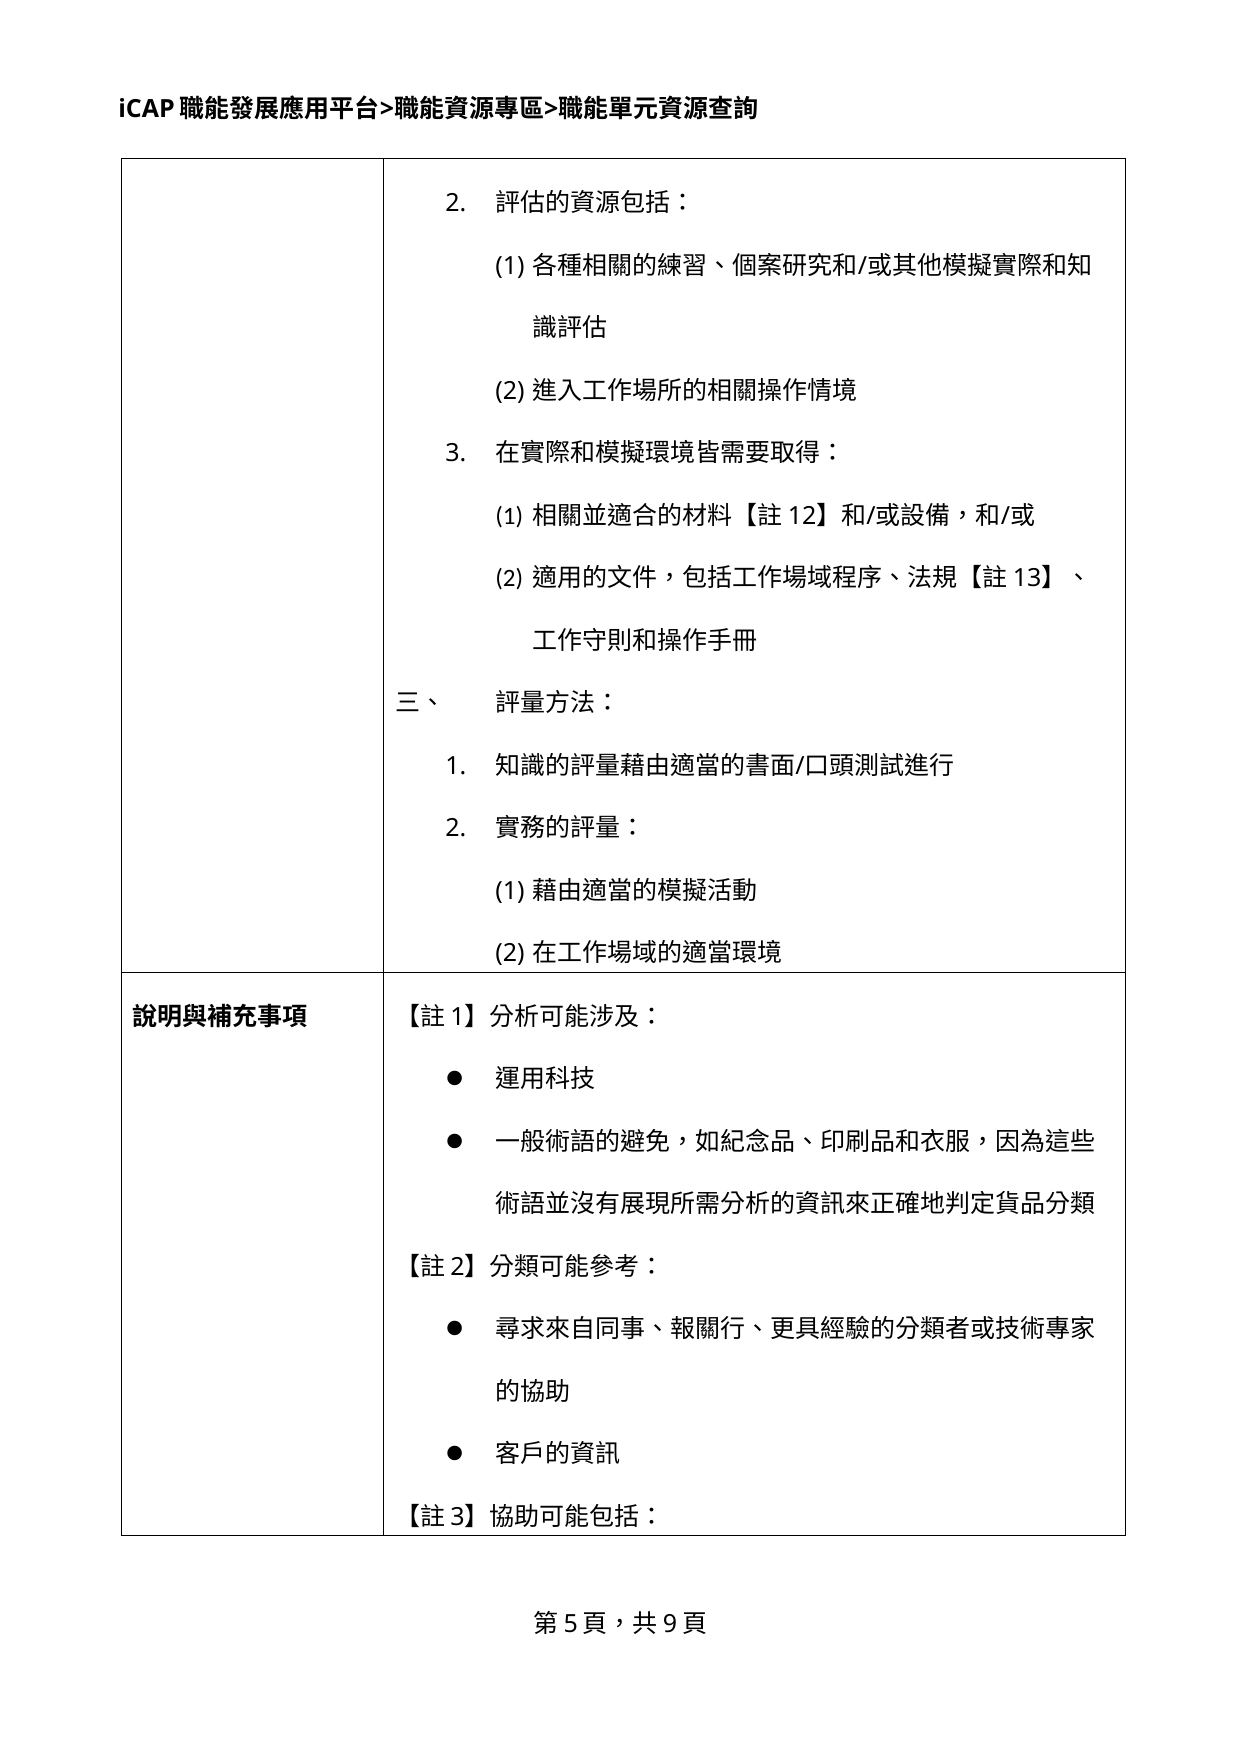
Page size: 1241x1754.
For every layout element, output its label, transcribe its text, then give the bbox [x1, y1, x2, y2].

table_cell 【註1】分析可能涉及： 運用科技 一般術語的避免，如紀念品、印刷品和衣服，因為這些術語並沒有展現所需分析的資訊來正確地判定貨品分類 【註2】分類可能參考： 尋求來自同事、報關行、更具經驗的分類者或技術專家的協助 客戶的資訊 【註3】協助可能包括： 來自具有經驗的同事、報關行、富有經驗的分類者、技術專家的建議 尋問更多客戶貨物的細節 與貨物所屬產業的技術專家諮詢 分類軟體 來自客戶告知 市售相似產品 其他資源 【註4】解釋規則可能包括： 解釋國際商品統一分類系統的一般規則。其為每一個分類所要遵循的規則 【註5】副標題可能包括： 包含1995海關關稅法附表35 之內所包含的法律註解，並包括方向性的註解(包括、限制、延伸)，以及解釋性的註解，和具有橫跨完整附表的應用。所有這些法律註解預期受到考量並應用。註解其具有特定產業應用，如紙業、化學、基礎金屬和一些紡織的註解可能需要來自其他方的分類/協助 【註6】主機系統可能包括： 國際商品統一分類制度，用來設計為協助選擇適合的8個分類數字 【註7】段落和章節註記可能包括： 包含1995海關關稅法附表35 之內所包含的法律註解，並包括方向性的註解(包括、限制、延伸)，以及解釋性的註解，和具有橫跨完整附表的應用。所有這些法律註解預期受到考量並應用。註解其具有特定產業應用，如紙業、化學、基礎金屬和一些紡織的註解可能需要來自其他方的分類/協助 【註8】型態可能包括： 類型章節 (參考章節：國際商品統一分類系統 64-66、84-95和97) 【註9】複雜商品分類新發展可能與下列改變有關： 國際商品統一分類制度，用來設計為協助選擇適合的8個分類數字技術 法規 判例法 世界關務組織分類 流程 系統 【註10】複雜商品分類新發展的資訊可能由以下管道獲得： 內部網絡，如：所屬工作團隊、其他部門員工、支援員工、經理人、訓練員工等 在各種監管機構的員工 公告、期刊、雜誌等 網路網站 內部和外部訓練方案 【註11】文件和紀錄可能包括： 海關關稅及時間表 程序資料庫 辭典 貿易或技術出版品 協調分類制度註解 (HSEN) 船貨清單、搬運通知書、送貨單、特別清倉、託運單據、授權地秤證書和特別清倉 內部文件 操作手冊、工作規範和就職文件 製造商相關設備規格 工作場域程序和政策 供應商和/ 或客戶只是說明 品質保證程序 外來材料(被定義於法令釋義法令) 【註12】材料可能包括： 材料章節 (參考章節：國際商品統一分類系統 1-63和67-83) 【註13】法規可能包括： 海關和相關法律 台灣出口分類表 海關關稅1995及時間表 其他有關貨品進口和出口法律 出口/進口/隔離檢疫/存放保稅倉庫要求 平等就業機會和平權法案 平等機會法案 工作場域關係法規 相關職業安全衛生和環境保護法規 [384, 973, 1125, 1535]
table_cell 評量之關鍵面向/能力證明之證據： 解釋並應用規則解釋貨物 選擇並鑑定標題(4個數字) 找出並鑑定副標題(6或8個數字) 完成分類後的要求 解釋並應用段落和章節的註記 評量所需情境與特定資源： 在一段時間並且適合的範圍內證明績效的一貫性 評估的資源包括： 各種相關的練習、個案研究和/或其他模擬實際和知識評估 進入工作場所的相關操作情境 在實際和模擬環境皆需要取得： 相關並適合的材料【註12】和/或設備，和/或 適用的文件，包括工作場域程序、法規【註13】、工作守則和操作手冊 評量方法： 知識的評量藉由適當的書面/口頭測試進行 實務的評量： 藉由適當的模擬活動 在工作場域的適當環境 [384, 159, 1125, 972]
table_cell 說明與補充事項 [122, 973, 383, 1535]
table_cell [122, 159, 383, 972]
